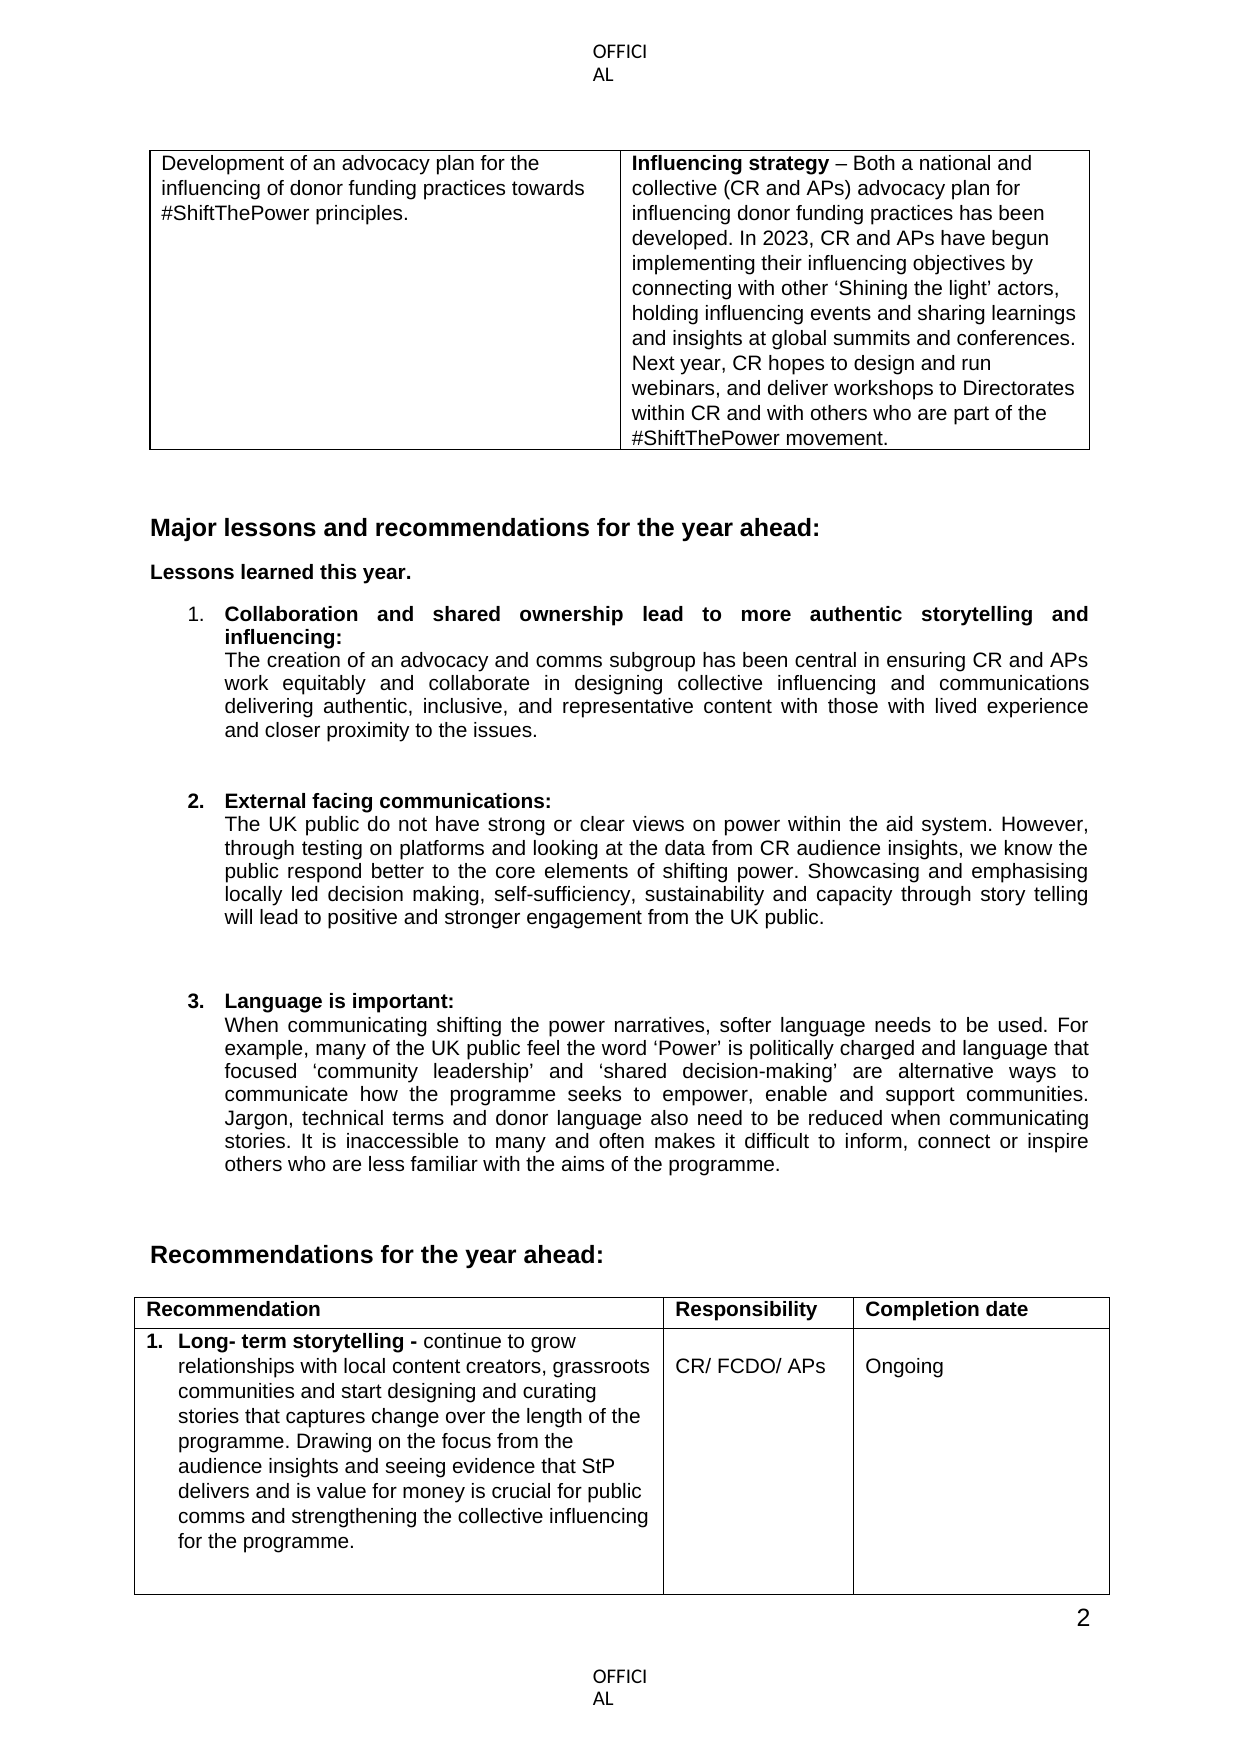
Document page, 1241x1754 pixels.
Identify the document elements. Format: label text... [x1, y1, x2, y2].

list Language is important: [187, 990, 1090, 1013]
list Collaboration and shared ownership lead to more authentic storytelling and influencing: The creation of an advocacy and comms subgroup has been central in ensuring CR and APs work equitably and collaborate in designing collective influencing and communications delivering authentic, inclusive, and representative content with those with lived experience and closer proximity to the issues. [187, 602, 1090, 742]
list The UK public do not have strong or clear views on power within the aid system. However, through testing on platforms and looking at the data from CR audience insights, we know the public respond better to the core elements of shifting power. Showcasing and emphasising locally led decision making, self-sufficiency, sustainability and capacity through story telling will lead to positive and stronger engagement from the UK public. [224, 813, 1090, 929]
text Lessons learned this year. [150, 561, 1090, 584]
list When communicating shifting the power narratives, softer language needs to be used. For example, many of the UK public feel the word ‘Power’ is politically charged and language that focused ‘community leadership’ and ‘shared decision-making’ are alternative ways to communicate how the programme seeks to empower, enable and support communities. Jargon, technical terms and donor language also need to be reduced when communicating stories. It is inaccessible to many and often makes it difficult to inform, connect or inspire others who are less familiar with the aims of the programme. [224, 1013, 1090, 1176]
table_header Recommendation [135, 1298, 663, 1328]
table_cell Development of an advocacy plan for the influencing of donor funding practices towards #ShiftThePower principles. [151, 151, 620, 449]
table_header Completion date [854, 1298, 1109, 1328]
table_header Responsibility [664, 1298, 853, 1328]
list External facing communications: [187, 790, 1090, 813]
table_cell Influencing strategy – Both a national and collective (CR and APs) advocacy plan for influencing donor funding practices has been developed. In 2023, CR and APs have begun implementing their influencing objectives by connecting with other ‘Shining the light’ actors, holding influencing events and sharing learnings and insights at global summits and conferences. Next year, CR hopes to design and run webinars, and deliver workshops to Directorates within CR and with others who are part of the #ShiftThePower movement. [621, 151, 1089, 449]
table_cell Ongoing [854, 1329, 1109, 1594]
table_cell CR/ FCDO/ APs [664, 1329, 853, 1594]
table_cell Long- term storytelling - continue to grow relationships with local content creators, grassroots communities and start designing and curating stories that captures change over the length of the programme. Drawing on the focus from the audience insights and seeing evidence that StP delivers and is value for money is crucial for public comms and strengthening the collective influencing for the programme. [135, 1329, 663, 1594]
text Major lessons and recommendations for the year ahead: [150, 514, 1090, 542]
text Recommendations for the year ahead: [150, 1241, 1090, 1269]
